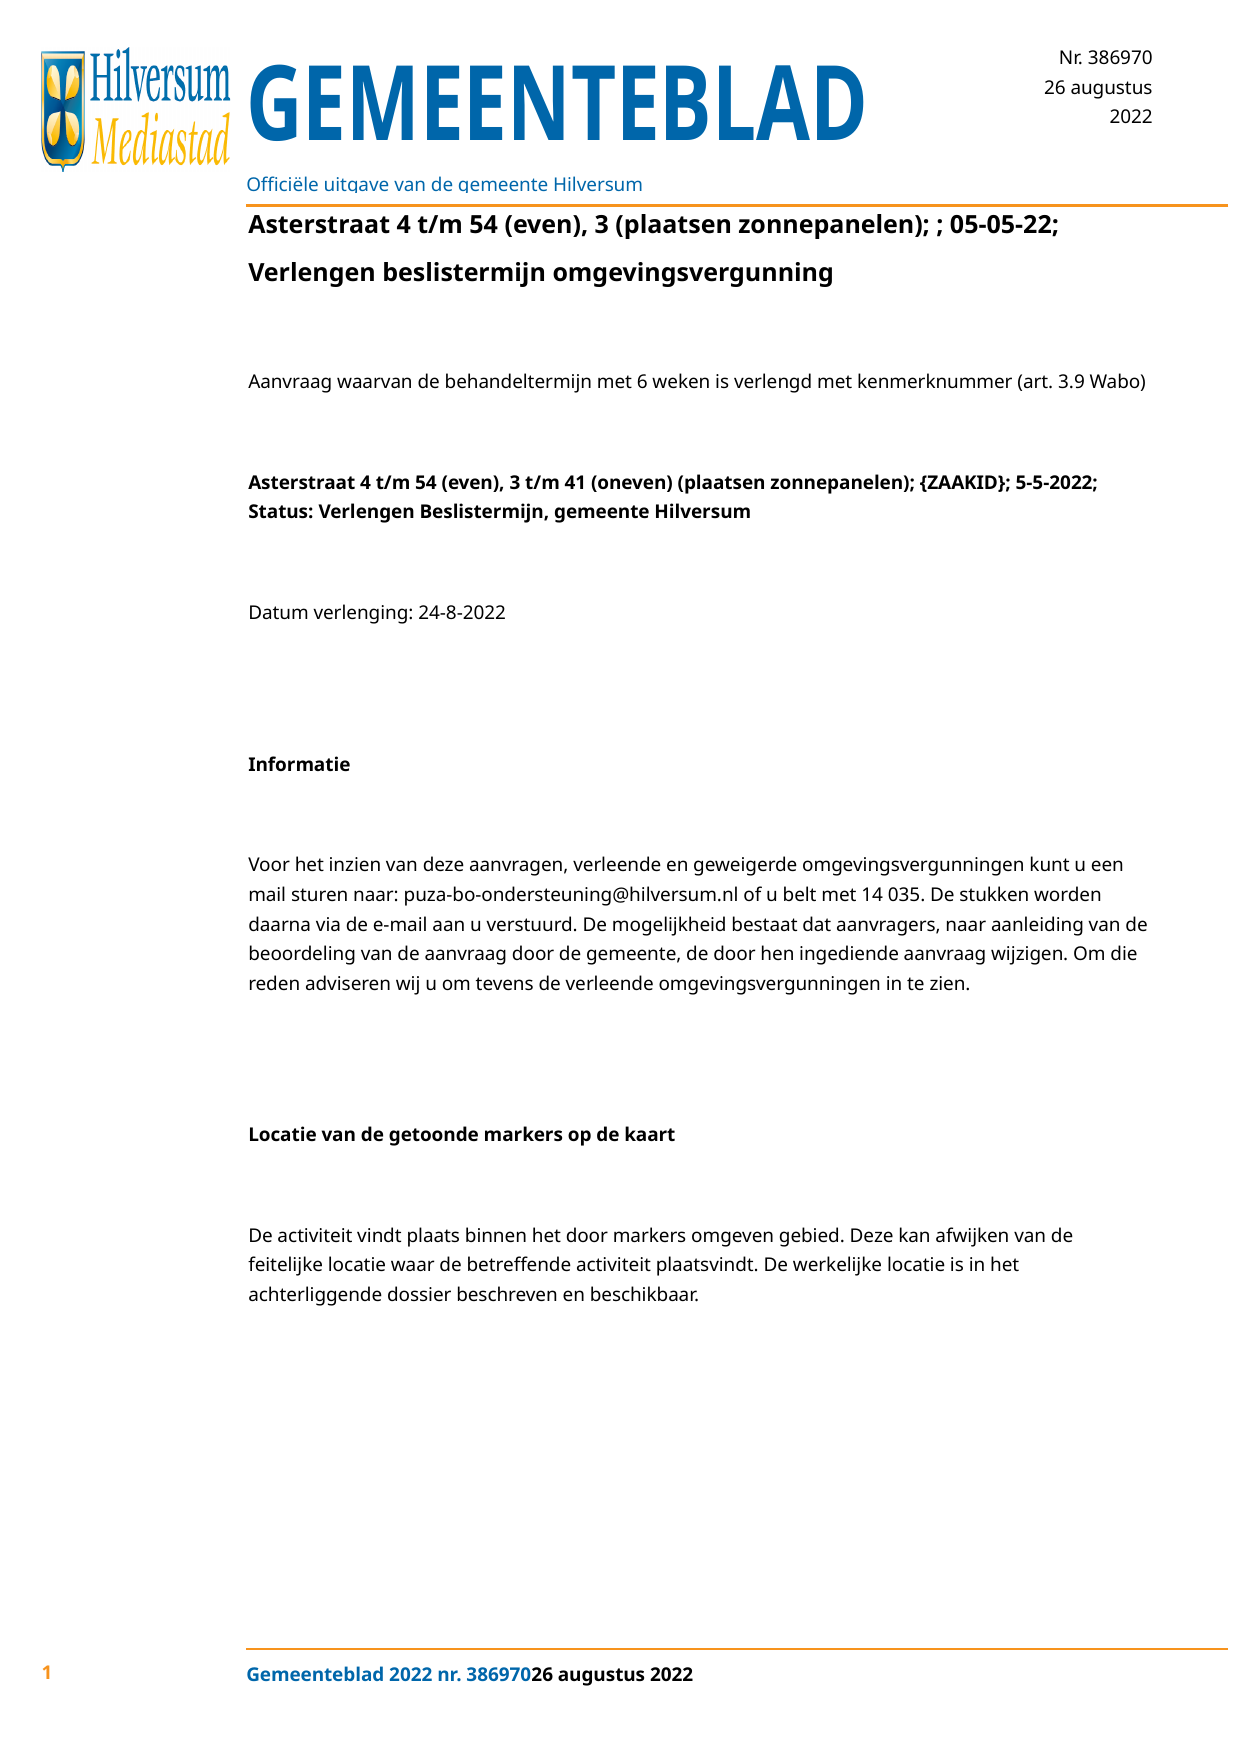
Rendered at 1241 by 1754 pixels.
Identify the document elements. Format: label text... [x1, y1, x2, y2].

picture [41, 47, 231, 172]
text Datum verlenging: 24-8-2022 [248, 599, 1152, 625]
text Locatie van de getoonde markers op de kaart [248, 1121, 1152, 1147]
text Informatie [248, 751, 1152, 777]
text Asterstraat 4 t/m 54 (even), 3 (plaatsen zonnepanelen); ; 05-05-22; Verlengen beslistermijn omgevingsvergunning [248, 207, 1152, 288]
text Asterstraat 4 t/m 54 (even), 3 t/m 41 (oneven) (plaatsen zonnepanelen); {ZAAKID}; 5-5-2022; Status: Verlengen Beslistermijn, gemeente Hilversum [248, 469, 1152, 524]
text Voor het inzien van deze aanvragen, verleende en geweigerde omgevingsvergunningen kunt u een mail sturen naar: puza-bo-ondersteuning@hilversum.nl of u belt met 14 035. De stukken worden daarna via de e-mail aan u verstuurd. De mogelijkheid bestaat dat aanvragers, naar aanleiding van de beoordeling van de aanvraag door de gemeente, de door hen ingediende aanvraag wijzigen. Om die reden adviseren wij u om tevens de verleende omgevingsvergunningen in te zien. [248, 852, 1152, 996]
text Aanvraag waarvan de behandeltermijn met 6 weken is verlengd met kenmerknummer (art. 3.9 Wabo) [248, 368, 1152, 394]
text De activiteit vindt plaats binnen het door markers omgeven gebied. Deze kan afwijken van de feitelijke locatie waar de betreffende activiteit plaatsvindt. De werkelijke locatie is in het achterliggende dossier beschreven en beschikbaar. [248, 1222, 1152, 1307]
